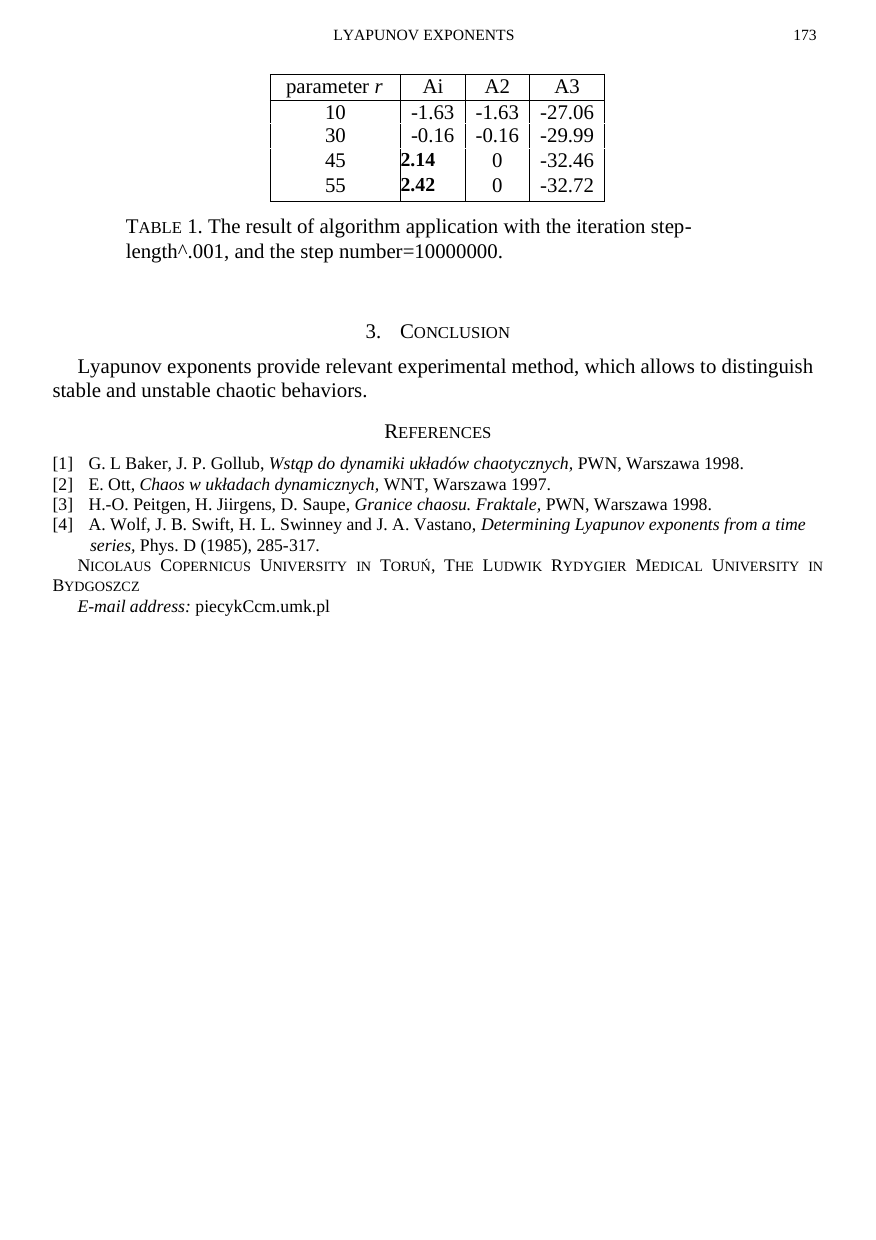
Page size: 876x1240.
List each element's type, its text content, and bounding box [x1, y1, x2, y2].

text LYAPUNOV EXPONENTS [333, 26, 540, 43]
text References [52, 419, 823, 443]
table_cell -0.16 [466, 124, 529, 148]
table_cell 45 [271, 149, 400, 173]
table_cell 10 [271, 101, 400, 123]
table_cell -27.06 [530, 101, 604, 123]
table_cell 55 [271, 173, 400, 201]
table_cell -1.63 [401, 101, 465, 123]
table_cell 30 [271, 124, 400, 148]
table_header parameter r [271, 75, 400, 100]
list G. L Baker, J. P. Gollub, Wstąp do dynamiki układów chaotycznych, PWN, Warszawa 1998. [52, 453, 823, 473]
table_cell 2.42 [401, 173, 465, 201]
list A. Wolf, J. B. Swift, H. L. Swinney and J. A. Vastano, Determining Lyapunov exponents from a time series, Phys. D (1985), 285-317. [52, 514, 823, 555]
text 173 [793, 26, 821, 44]
table_cell -0.16 [401, 124, 465, 148]
text Lyapunov exponents provide relevant experimental method, which allows to dis­tinguish stable and unstable chaotic behaviors. [52, 354, 823, 402]
table_cell 0 [466, 149, 529, 173]
table_cell -1.63 [466, 101, 529, 123]
text Nicolaus Copernicus University in Toruń, The Ludwik Rydygier Medical University in Bydgoszcz [52, 555, 823, 595]
table_header Ai [401, 75, 465, 100]
table_cell 2.14 [401, 149, 465, 173]
list E. Ott, Chaos w układach dynamicznych, WNT, Warszawa 1997. [52, 473, 823, 494]
table_cell 0 [466, 173, 529, 201]
table_cell -32.72 [530, 173, 604, 201]
text E-mail address: piecykCcm.umk.pl [52, 595, 823, 616]
list Conclusion [52, 319, 823, 343]
table_header A2 [466, 75, 529, 100]
text Table 1. The result of algorithm application with the iteration step­length^.001, and the step number=10000000. [126, 214, 749, 263]
table_header A3 [530, 75, 604, 100]
table_cell -32.46 [530, 149, 604, 173]
list H.-O. Peitgen, H. Jiirgens, D. Saupe, Granice chaosu. Fraktale, PWN, Warszawa 1998. [52, 494, 823, 514]
table_cell -29.99 [530, 124, 604, 148]
